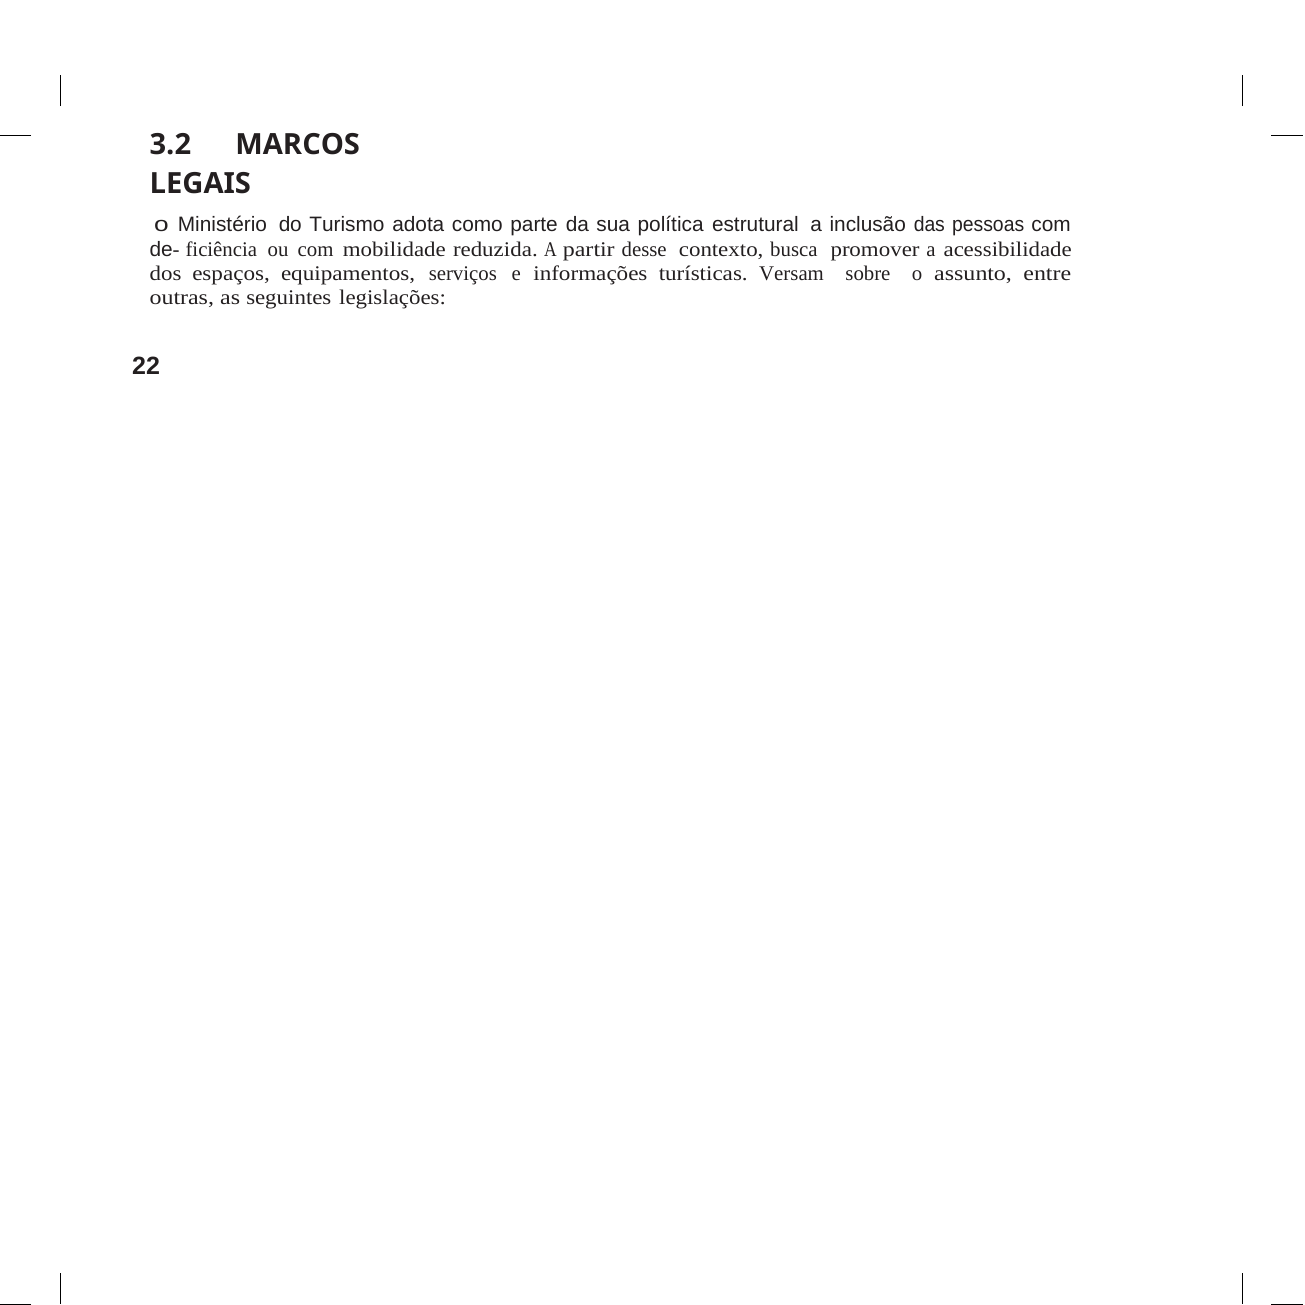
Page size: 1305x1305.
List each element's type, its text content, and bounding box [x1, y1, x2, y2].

text o Ministério do Turismo adota como parte da sua política estrutural a inclusão das pessoas com de- ficiência ou com mobilidade reduzida. A partir desse contexto, busca promover a acessibilidade dos espaços, equipamentos, serviços e informações turísticas. Versam sobre o assunto, entre outras, as seguintes legislações: [149, 212, 1072, 309]
text 22 [132, 351, 1304, 379]
text 3.2 MARCOS LEGAIS [149, 123, 360, 202]
